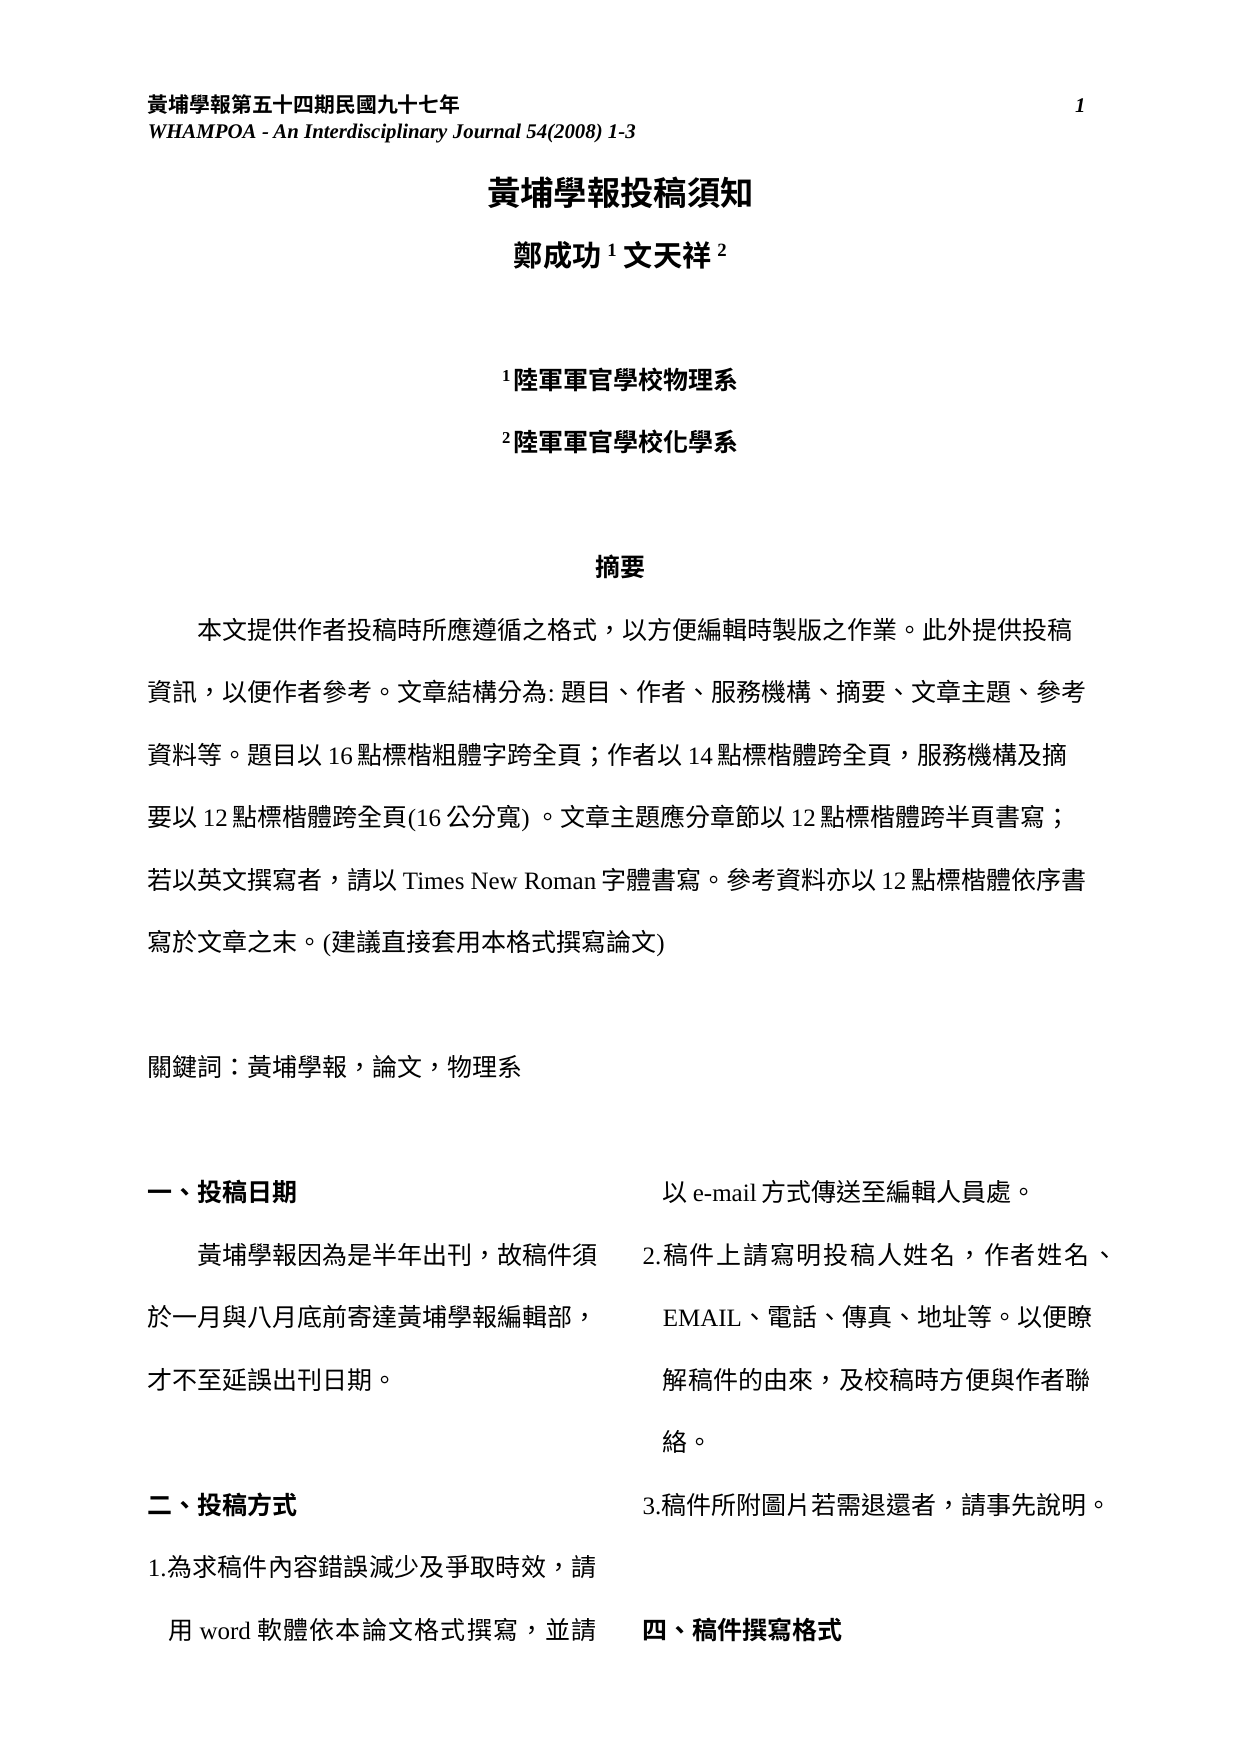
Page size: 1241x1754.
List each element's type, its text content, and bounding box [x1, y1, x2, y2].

text 2.稿件上請寫明投稿人姓名，作者姓名、EMAIL、電話、傳真、地址等。以便瞭解稿件的由來，及校稿時方便與作者聯絡。 [642, 1212, 1092, 1462]
text 2陸軍軍官學校化學系 [148, 399, 1092, 462]
text 3.稿件所附圖片若需退還者，請事先說明。 [642, 1462, 1092, 1524]
text 黃埔學報因為是半年出刊，故稿件須於一月與八月底前寄達黃埔學報編輯部，才不至延誤出刊日期。 [148, 1212, 598, 1399]
text 黃埔學報投稿須知 [148, 149, 1092, 212]
text 關鍵詞：黃埔學報，論文，物理系 [148, 1024, 1092, 1087]
text 摘要 [148, 524, 1092, 587]
text 本文提供作者投稿時所應遵循之格式，以方便編輯時製版之作業。此外提供投稿資訊，以便作者參考。文章結構分為: 題目、作者、服務機構、摘要、文章主題、參考資料等。題目以16點標楷粗體字跨全頁；作者以14點標楷體跨全頁，服務機構及摘要以12點標楷體跨全頁(16公分寬) 。文章主題應分章節以12點標楷體跨半頁書寫；若以英文撰寫者，請以Times New Roman字體書寫。參考資料亦以12點標楷體依序書寫於文章之末。(建議直接套用本格式撰寫論文) [148, 587, 1092, 962]
text 一、投稿日期 [148, 1149, 598, 1212]
text 1陸軍軍官學校物理系 [148, 337, 1092, 399]
text 四、稿件撰寫格式 [642, 1587, 1092, 1649]
text 以e-mail方式傳送至編輯人員處。 [642, 1149, 1092, 1212]
text 二、投稿方式 [148, 1462, 598, 1524]
text 1.為求稿件內容錯誤減少及爭取時效，請用word軟體依本論文格式撰寫，並請 [148, 1524, 598, 1649]
text 鄭成功1 文天祥2 [148, 212, 1092, 274]
